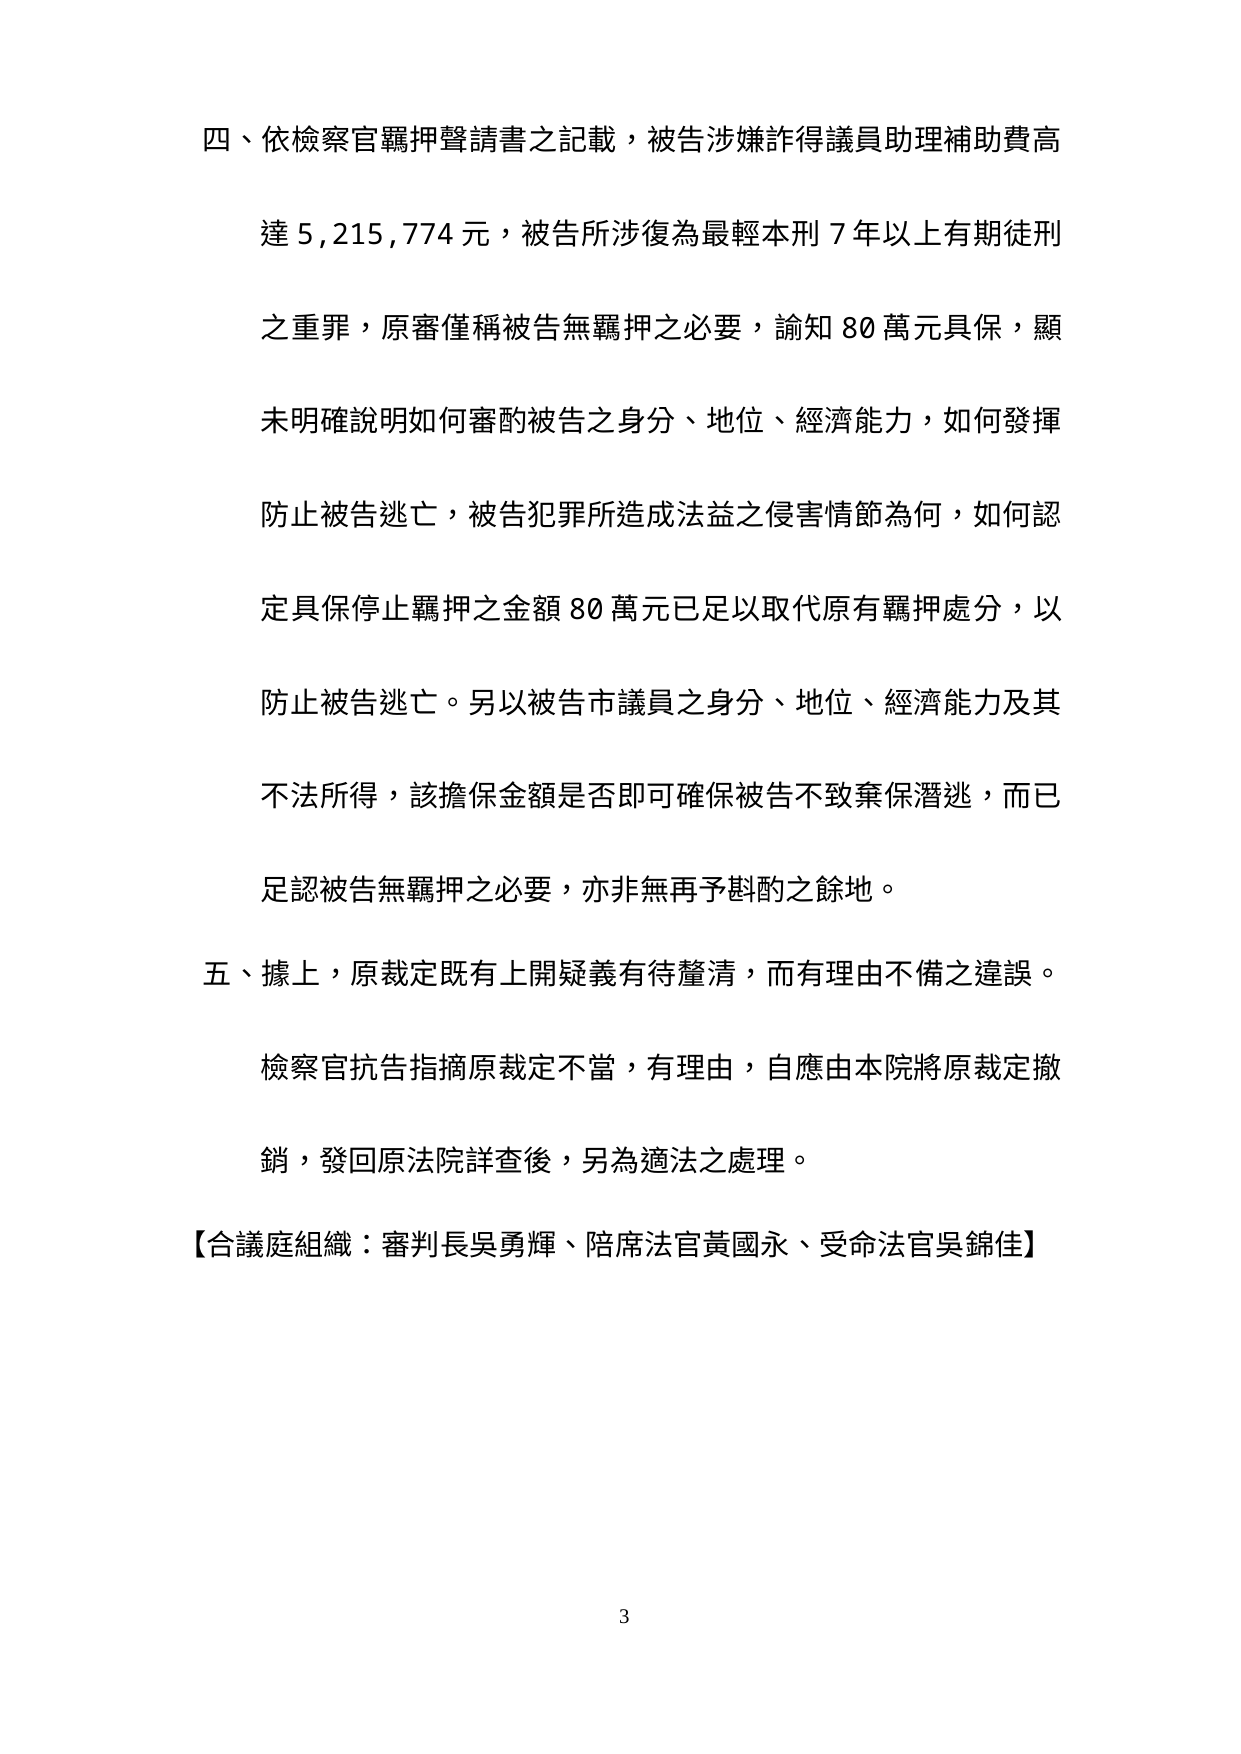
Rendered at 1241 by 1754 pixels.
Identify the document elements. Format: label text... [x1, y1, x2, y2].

text 【合議庭組織：審判長吳勇輝、陪席法官黃國永、受命法官吳錦佳】 [177, 1201, 1063, 1263]
text 四、依檢察官羈押聲請書之記載，被告涉嫌詐得議員助理補助費高達5,215,774元，被告所涉復為最輕本刑7年以上有期徒刑之重罪，原審僅稱被告無羈押之必要，諭知80萬元具保，顯未明確說明如何審酌被告之身分、地位、經濟能力，如何發揮防止被告逃亡，被告犯罪所造成法益之侵害情節為何，如何認定具保停止羈押之金額80萬元已足以取代原有羈押處分，以防止被告逃亡。另以被告市議員之身分、地位、經濟能力及其不法所得，該擔保金額是否即可確保被告不致棄保潛逃，而已足認被告無羈押之必要，亦非無再予斟酌之餘地。 [202, 96, 1063, 909]
text 五、據上，原裁定既有上開疑義有待釐清，而有理由不備之違誤。檢察官抗告指摘原裁定不當，有理由，自應由本院將原裁定撤銷，發回原法院詳查後，另為適法之處理。 [202, 930, 1063, 1180]
